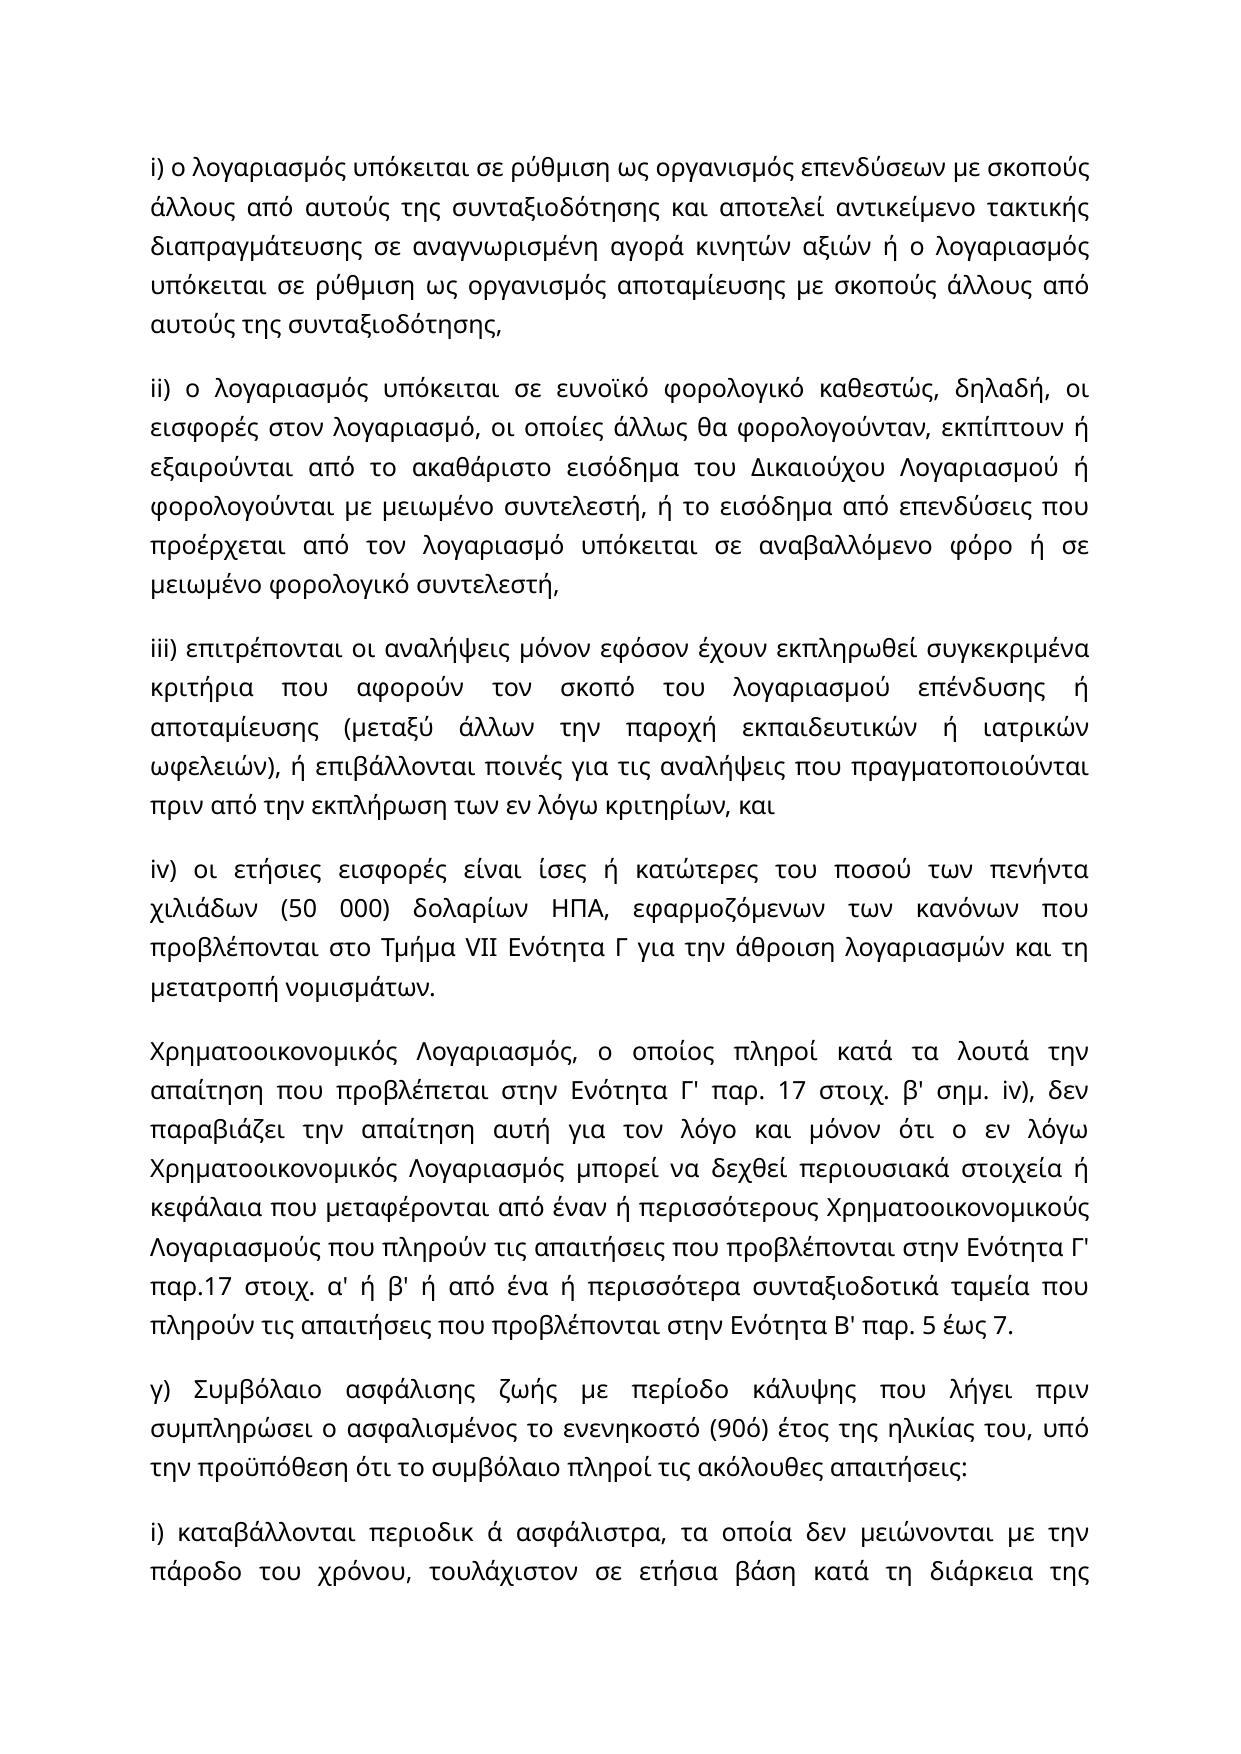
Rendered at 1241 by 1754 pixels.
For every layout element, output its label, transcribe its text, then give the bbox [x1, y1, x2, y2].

text ii) ο λογαριασμός υπόκειται σε ευνοϊκό φορολογικό καθεστώς, δηλαδή, οι εισφορές στον λογαριασμό, οι οποίες άλλως θα φορολογούνταν, εκπίπτουν ή εξαιρούνται από το ακαθάριστο εισόδημα του Δικαιούχου Λογαριασμού ή φορολογούνται με μειωμένο συντελεστή, ή το εισόδημα από επενδύσεις που προέρχεται από τον λογαριασμό υπόκειται σε αναβαλλόμενο φόρο ή σε μειωμένο φορολογικό συντελεστή, [150, 371, 1090, 601]
text i) καταβάλλονται περιοδικ ά ασφάλιστρα, τα οποία δεν μειώνονται με την πάροδο του χρόνου, τουλάχιστον σε ετήσια βάση κατά τη διάρκεια της [150, 1514, 1090, 1587]
text γ) Συμβόλαιο ασφάλισης ζωής με περίοδο κάλυψης που λήγει πριν συμπληρώσει ο ασφαλισμένος το ενενηκοστό (90ό) έτος της ηλικίας του, υπό την προϋπόθεση ότι το συμβόλαιο πληροί τις ακόλουθες απαιτήσεις: [150, 1372, 1090, 1484]
text Χρηματοοικονομικός Λογαριασμός, ο οποίος πληροί κατά τα λουτά την απαίτηση που προβλέπεται στην Ενότητα Γ' παρ. 17 στοιχ. β' σημ. iv), δεν παραβιάζει την απαίτηση αυτή για τον λόγο και μόνον ότι ο εν λόγω Χρηματοοικονομικός Λογαριασμός μπορεί να δεχθεί περιουσιακά στοιχεία ή κεφάλαια που μεταφέρονται από έναν ή περισσότερους Χρηματοοικονομικούς Λογαριασμούς που πληρούν τις απαιτήσεις που προβλέπονται στην Ενότητα Γ' παρ.17 στοιχ. α' ή β' ή από ένα ή περισσότερα συνταξιοδοτικά ταμεία που πληρούν τις απαιτήσεις που προβλέπονται στην Ενότητα Β' παρ. 5 έως 7. [150, 1033, 1090, 1342]
text iv) οι ετήσιες εισφορές είναι ίσες ή κατώτερες του ποσού των πενήντα χιλιάδων (50 000) δολαρίων ΗΠΑ, εφαρμοζόμενων των κανόνων που προβλέπονται στο Τμήμα VII Ενότητα Γ για την άθροιση λογαριασμών και τη μετατροπή νομισμάτων. [150, 852, 1090, 1003]
text i) ο λογαριασμός υπόκειται σε ρύθμιση ως οργανισμός επενδύσεων με σκοπούς άλλους από αυτούς της συνταξιοδότησης και αποτελεί αντικείμενο τακτικής διαπραγμάτευσης σε αναγνωρισμένη αγορά κινητών αξιών ή ο λογαριασμός υπόκειται σε ρύθμιση ως οργανισμός αποταμίευσης με σκοπούς άλλους από αυτούς της συνταξιοδότησης, [150, 150, 1090, 341]
text iii) επιτρέπονται οι αναλήψεις μόνον εφόσον έχουν εκπληρωθεί συγκεκριμένα κριτήρια που αφορούν τον σκοπό του λογαριασμού επένδυσης ή αποταμίευσης (μεταξύ άλλων την παροχή εκπαιδευτικών ή ιατρικών ωφελειών), ή επιβάλλονται ποινές για τις αναλήψεις που πραγματοποιούνται πριν από την εκπλήρωση των εν λόγω κριτηρίων, και [150, 631, 1090, 822]
